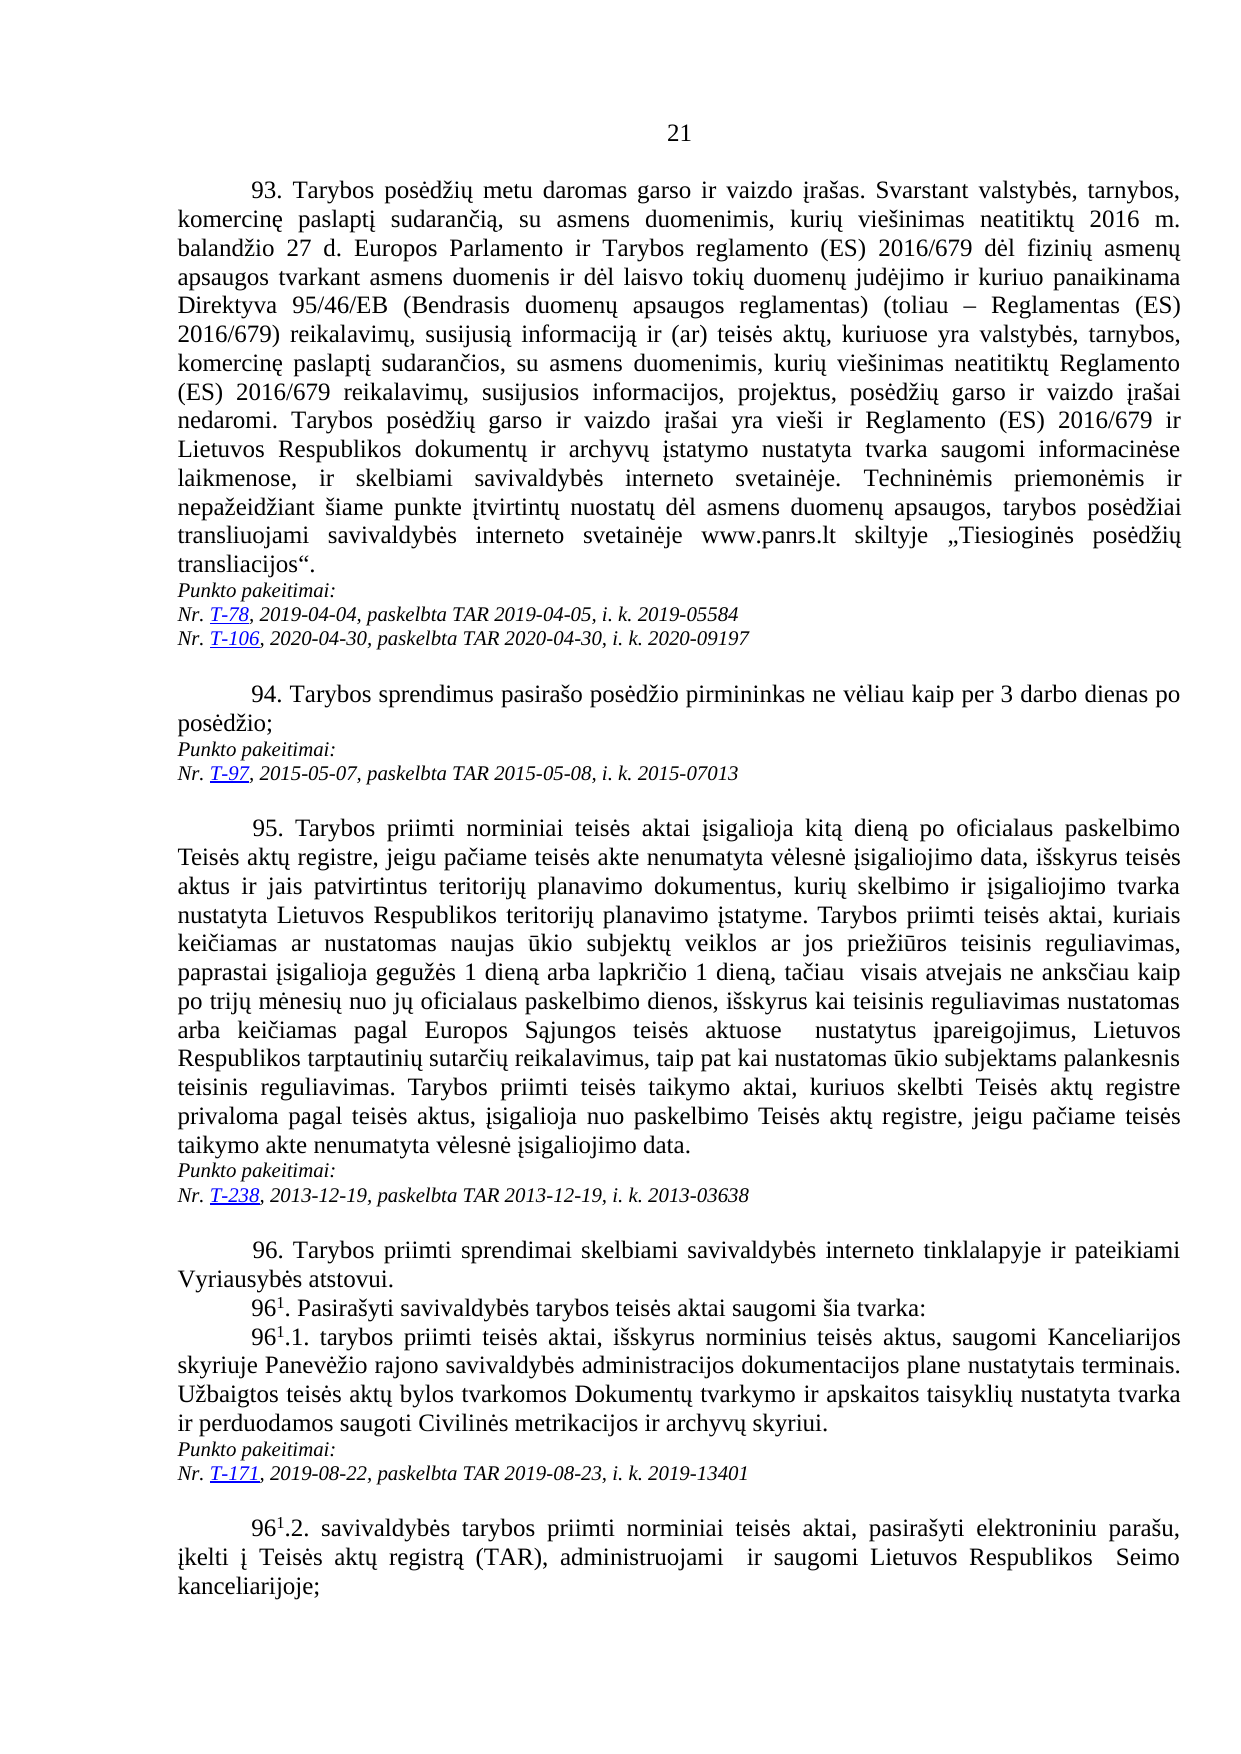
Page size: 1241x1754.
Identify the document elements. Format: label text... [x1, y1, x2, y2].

text Punkto pakeitimai: [177, 578, 1181, 602]
text 96. Tarybos priimti sprendimai skelbiami savivaldybės interneto tinklalapyje ir pateikiami Vyriausybės atstovui. [177, 1235, 1181, 1293]
text Nr. T-78, 2019-04-04, paskelbta TAR 2019-04-05, i. k. 2019-05584 [177, 602, 1181, 626]
text Punkto pakeitimai: [177, 1437, 1181, 1461]
text Punkto pakeitimai: [177, 1158, 1181, 1182]
text 94. Tarybos sprendimus pasirašo posėdžio pirmininkas ne vėliau kaip per 3 darbo dienas po posėdžio; [177, 679, 1181, 737]
text 95. Tarybos priimti norminiai teisės aktai įsigalioja kitą dieną po oficialaus paskelbimo Teisės aktų registre, jeigu pačiame teisės akte nenumatyta vėlesnė įsigaliojimo data, išskyrus teisės aktus ir jais patvirtintus teritorijų planavimo dokumentus, kurių skelbimo ir įsigaliojimo tvarka nustatyta Lietuvos Respublikos teritorijų planavimo įstatyme. Tarybos priimti teisės aktai, kuriais keičiamas ar nustatomas naujas ūkio subjektų veiklos ar jos priežiūros teisinis reguliavimas, paprastai įsigalioja gegužės 1 dieną arba lapkričio 1 dieną, tačiau visais atvejais ne anksčiau kaip po trijų mėnesių nuo jų oficialaus paskelbimo dienos, išskyrus kai teisinis reguliavimas nustatomas arba keičiamas pagal Europos Sąjungos teisės aktuose nustatytus įpareigojimus, Lietuvos Respublikos tarptautinių sutarčių reikalavimus, taip pat kai nustatomas ūkio subjektams palankesnis teisinis reguliavimas. Tarybos priimti teisės taikymo aktai, kuriuos skelbti Teisės aktų registre privaloma pagal teisės aktus, įsigalioja nuo paskelbimo Teisės aktų registre, jeigu pačiame teisės taikymo akte nenumatyta vėlesnė įsigaliojimo data. [177, 813, 1181, 1158]
text Nr. T-97, 2015-05-07, paskelbta TAR 2015-05-08, i. k. 2015-07013 [177, 761, 1181, 785]
text 961.2. savivaldybės tarybos priimti norminiai teisės aktai, pasirašyti elektroniniu parašu, įkelti į Teisės aktų registrą (TAR), administruojami ir saugomi Lietuvos Respublikos Seimo kanceliarijoje; [177, 1513, 1181, 1600]
text Nr. T-106, 2020-04-30, paskelbta TAR 2020-04-30, i. k. 2020-09197 [177, 626, 1181, 650]
text Nr. T-238, 2013-12-19, paskelbta TAR 2013-12-19, i. k. 2013-03638 [177, 1182, 1181, 1207]
text 961. Pasirašyti savivaldybės tarybos teisės aktai saugomi šia tvarka: [177, 1293, 1181, 1322]
text 93. Tarybos posėdžių metu daromas garso ir vaizdo įrašas. Svarstant valstybės, tarnybos, komercinę paslaptį sudarančią, su asmens duomenimis, kurių viešinimas neatitiktų 2016 m. balandžio 27 d. Europos Parlamento ir Tarybos reglamento (ES) 2016/679 dėl fizinių asmenų apsaugos tvarkant asmens duomenis ir dėl laisvo tokių duomenų judėjimo ir kuriuo panaikinama Direktyva 95/46/EB (Bendrasis duomenų apsaugos reglamentas) (toliau – Reglamentas (ES) 2016/679) reikalavimų, susijusią informaciją ir (ar) teisės aktų, kuriuose yra valstybės, tarnybos, komercinę paslaptį sudarančios, su asmens duomenimis, kurių viešinimas neatitiktų Reglamento (ES) 2016/679 reikalavimų, susijusios informacijos, projektus, posėdžių garso ir vaizdo įrašai nedaromi. Tarybos posėdžių garso ir vaizdo įrašai yra vieši ir Reglamento (ES) 2016/679 ir Lietuvos Respublikos dokumentų ir archyvų įstatymo nustatyta tvarka saugomi informacinėse laikmenose, ir skelbiami savivaldybės interneto svetainėje. Techninėmis priemonėmis ir nepažeidžiant šiame punkte įtvirtintų nuostatų dėl asmens duomenų apsaugos, tarybos posėdžiai transliuojami savivaldybės interneto svetainėje www.panrs.lt skiltyje „Tiesioginės posėdžių transliacijos“. [177, 176, 1181, 578]
text 961.1. tarybos priimti teisės aktai, išskyrus norminius teisės aktus, saugomi Kanceliarijos skyriuje Panevėžio rajono savivaldybės administracijos dokumentacijos plane nustatytais terminais. Užbaigtos teisės aktų bylos tvarkomos Dokumentų tvarkymo ir apskaitos taisyklių nustatyta tvarka ir perduodamos saugoti Civilinės metrikacijos ir archyvų skyriui. [177, 1322, 1181, 1437]
text Punkto pakeitimai: [177, 737, 1181, 761]
text Nr. T-171, 2019-08-22, paskelbta TAR 2019-08-23, i. k. 2019-13401 [177, 1461, 1181, 1485]
